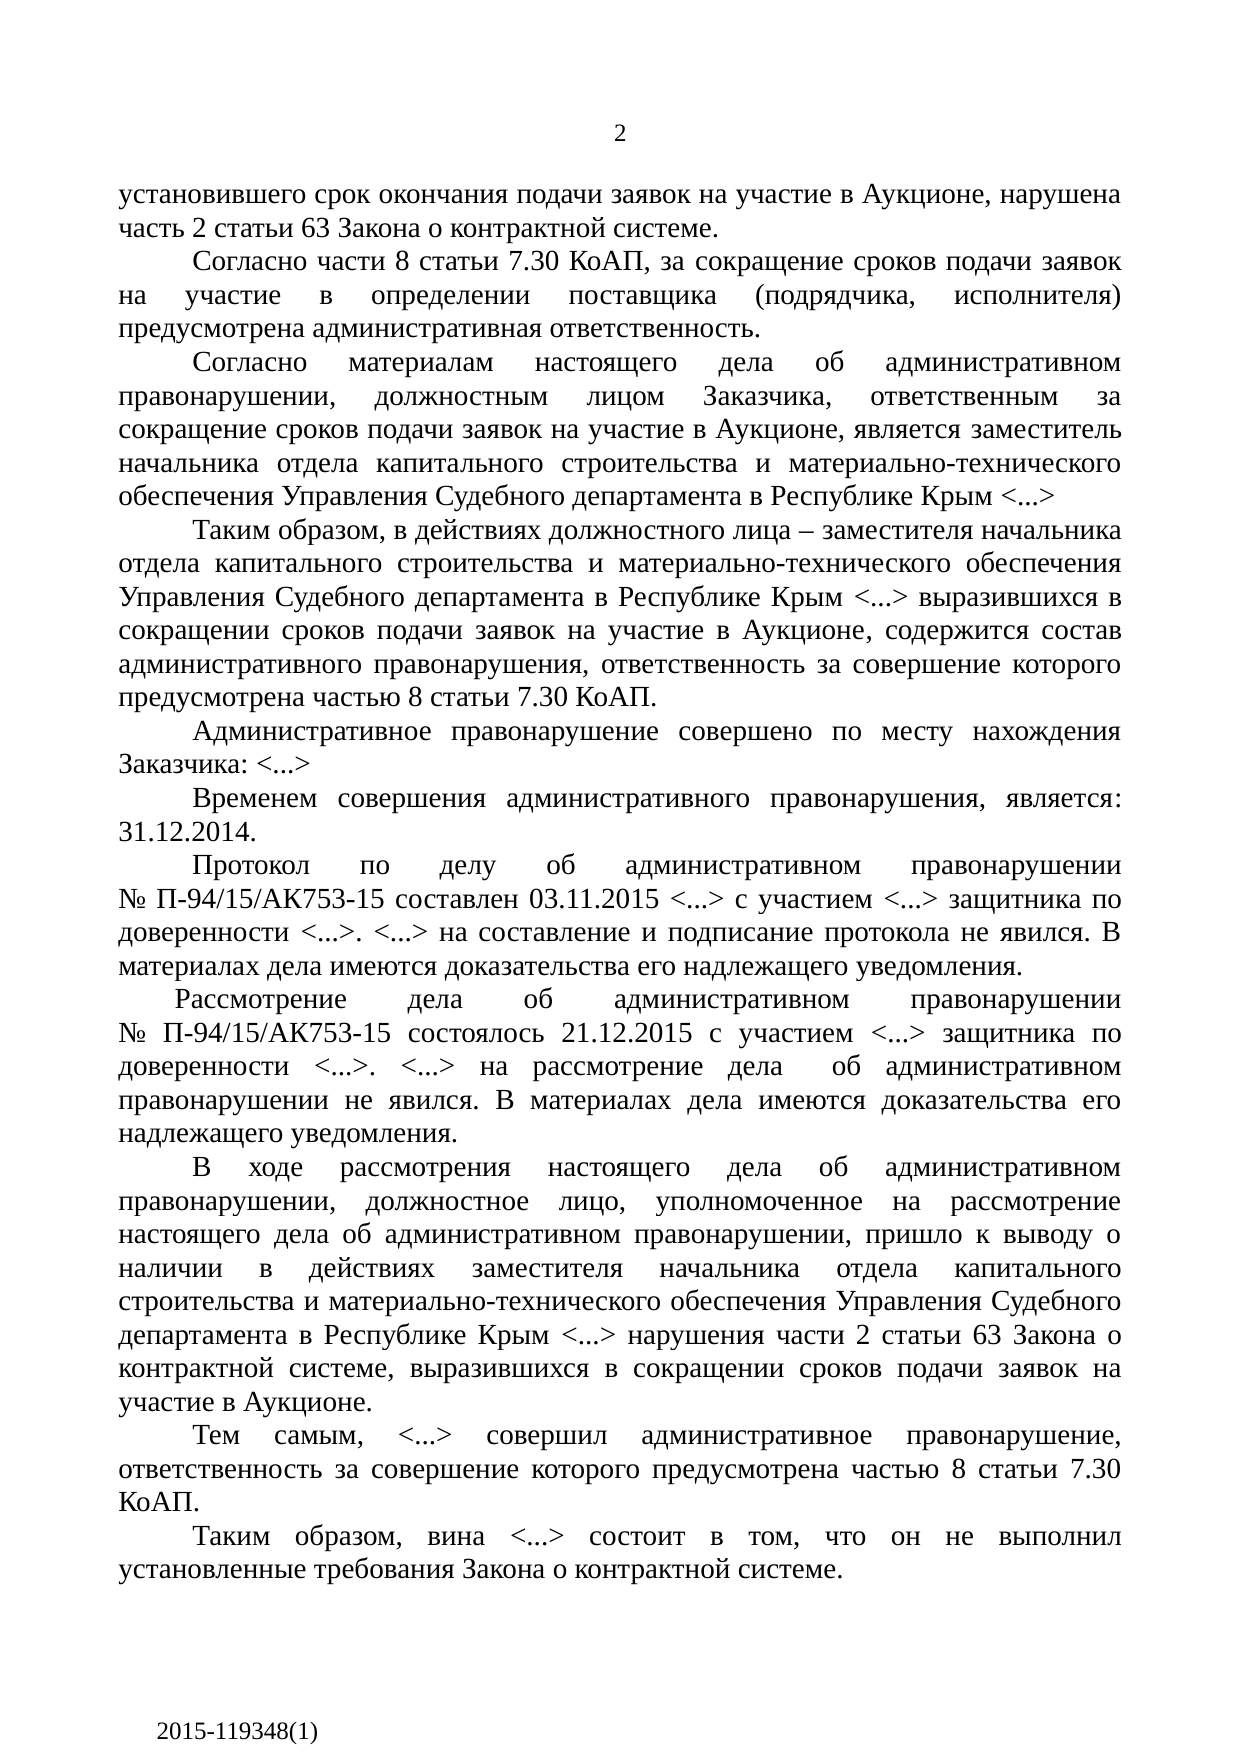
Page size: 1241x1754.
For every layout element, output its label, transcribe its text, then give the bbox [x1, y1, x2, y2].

text Согласно части 8 статьи 7.30 КоАП, за сокращение сроков подачи заявок на участие в определении поставщика (подрядчика, исполнителя) предусмотрена административная ответственность. [118, 243, 1122, 344]
text Временем совершения административного правонарушения, является: 31.12.2014. [118, 780, 1122, 847]
text Протокол по делу об административном правонарушении № П-94/15/АК753-15 составлен 03.11.2015 <...> с участием <...> защитника по доверенности <...>. <...> на составление и подписание протокола не явился. В материалах дела имеются доказательства его надлежащего уведомления. [118, 847, 1122, 981]
text Таким образом, вина <...> состоит в том, что он не выполнил установленные требования Закона о контрактной системе. [118, 1518, 1122, 1585]
text Административное правонарушение совершено по месту нахождения Заказчика: <...> [118, 713, 1122, 780]
text установившего срок окончания подачи заявок на участие в Аукционе, нарушена часть 2 статьи 63 Закона о контрактной системе. [118, 176, 1122, 243]
text Таким образом, в действиях должностного лица – заместителя начальника отдела капитального строительства и материально-технического обеспечения Управления Судебного департамента в Республике Крым <...> выразившихся в сокращении сроков подачи заявок на участие в Аукционе, содержится состав административного правонарушения, ответственность за совершение которого предусмотрена частью 8 статьи 7.30 КоАП. [118, 512, 1122, 713]
text Тем самым, <...> совершил административное правонарушение, ответственность за совершение которого предусмотрена частью 8 статьи 7.30 КоАП. [118, 1417, 1122, 1518]
text Согласно материалам настоящего дела об административном правонарушении, должностным лицом Заказчика, ответственным за сокращение сроков подачи заявок на участие в Аукционе, является заместитель начальника отдела капитального строительства и материально-технического обеспечения Управления Судебного департамента в Республике Крым <...> [118, 344, 1122, 512]
text Рассмотрение дела об административном правонарушении № П-94/15/АК753-15 состоялось 21.12.2015 с участием <...> защитника по доверенности <...>. <...> на рассмотрение дела об административном правонарушении не явился. В материалах дела имеются доказательства его надлежащего уведомления. [118, 981, 1122, 1149]
text В ходе рассмотрения настоящего дела об административном правонарушении, должностное лицо, уполномоченное на рассмотрение настоящего дела об административном правонарушении, пришло к выводу о наличии в действиях заместителя начальника отдела капитального строительства и материально-технического обеспечения Управления Судебного департамента в Республике Крым <...> нарушения части 2 статьи 63 Закона о контрактной системе, выразившихся в сокращении сроков подачи заявок на участие в Аукционе. [118, 1149, 1122, 1417]
